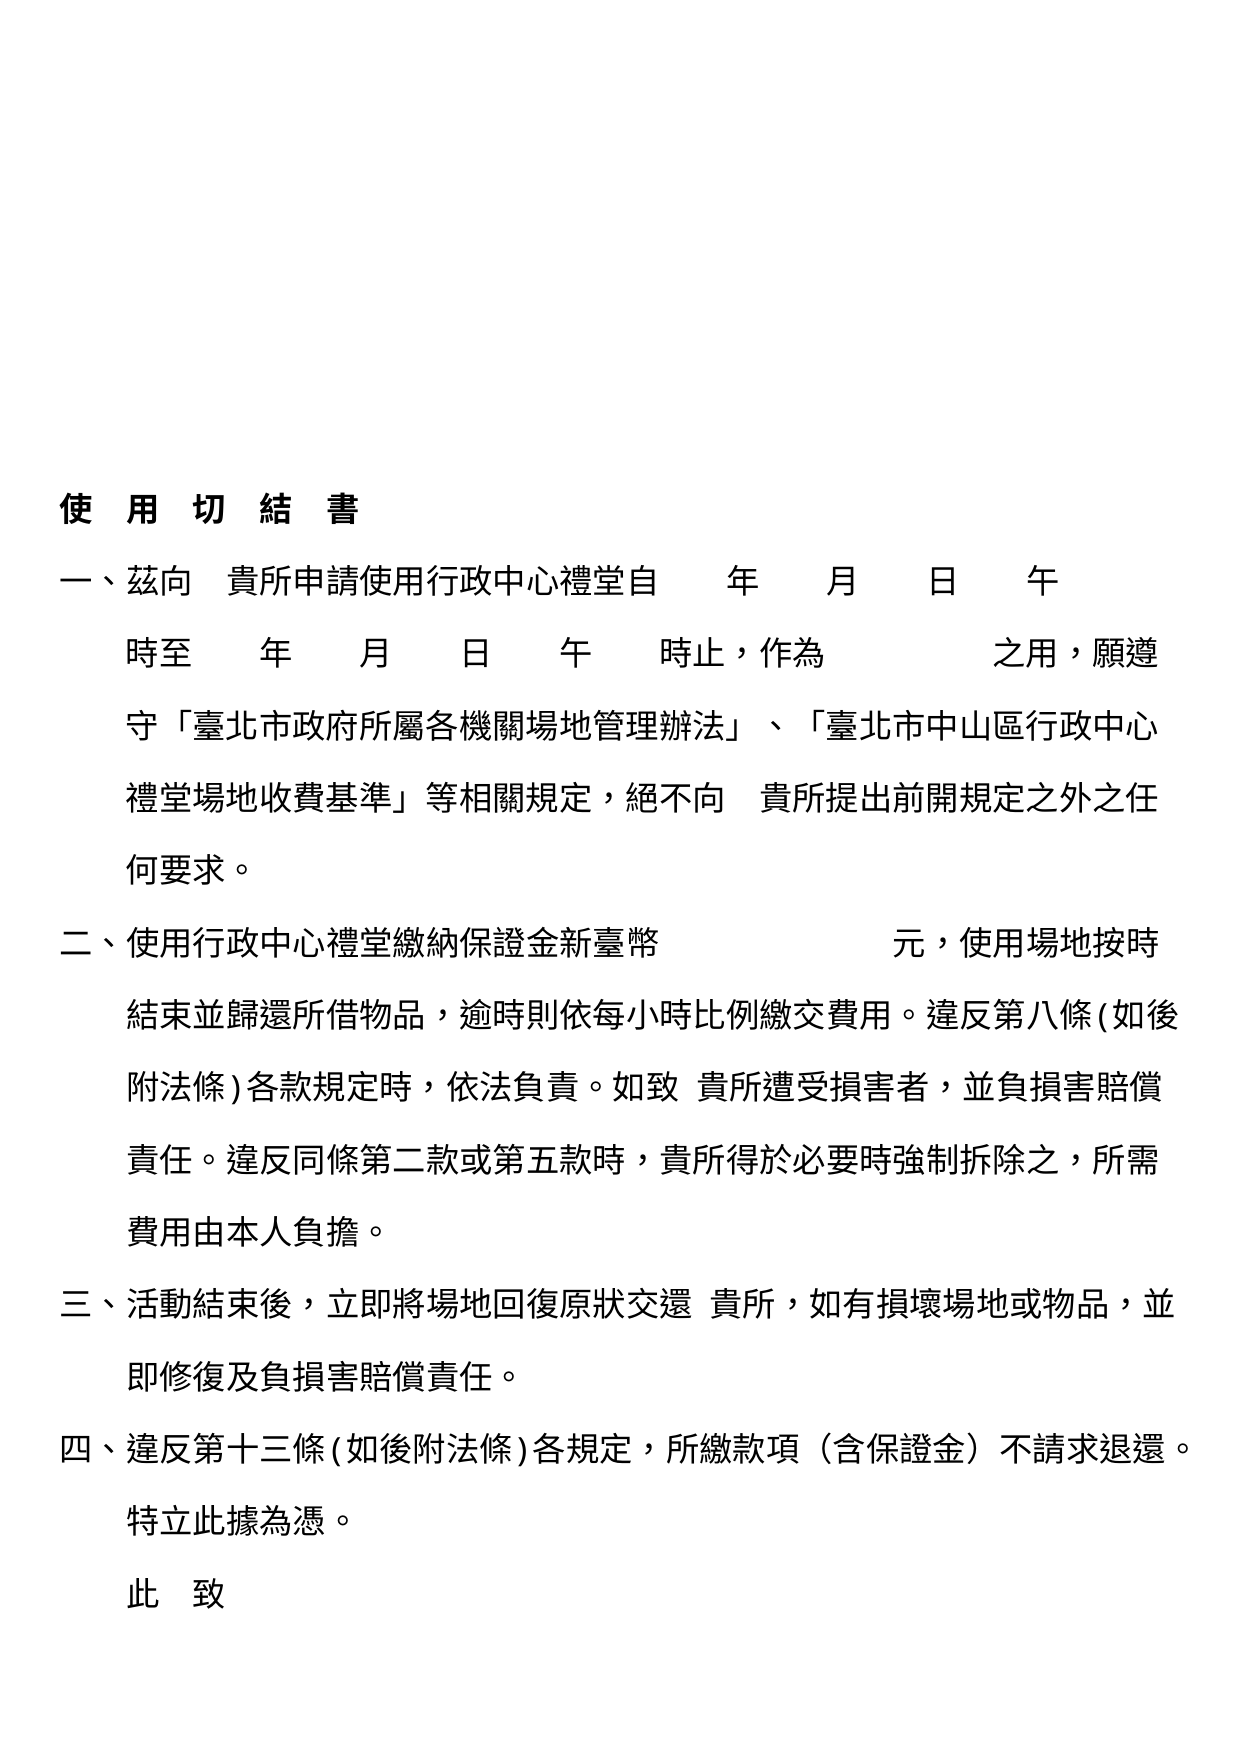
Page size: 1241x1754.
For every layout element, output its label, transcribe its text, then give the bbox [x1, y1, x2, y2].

text 三、活動結束後，立即將場地回復原狀交還 貴所，如有損壞場地或物品，並即修復及負損害賠償責任。 [59, 1278, 1181, 1399]
text 二、使用行政中心禮堂繳納保證金新臺幣 元，使用場地按時結束並歸還所借物品，逾時則依每小時比例繳交費用。違反第八條(如後附法條)各款規定時，依法負責。如致 貴所遭受損害者，並負損害賠償責任。違反同條第二款或第五款時，貴所得於必要時強制拆除之，所需費用由本人負擔。 [59, 916, 1181, 1254]
text 此 致 [59, 1568, 1181, 1616]
text 一、茲向 貴所申請使用行政中心禮堂自 年 月 日 午 [59, 555, 1181, 603]
text 時至 年 月 日 午 時止，作為 之用，願遵守「臺北市政府所屬各機關場地管理辦法」、「臺北市中山區行政中心禮堂場地收費基準」等相關規定，絕不向 貴所提出前開規定之外之任何要求。 [126, 627, 1181, 892]
text 四、違反第十三條(如後附法條)各規定，所繳款項（含保證金）不請求退還。特立此據為憑。 [59, 1423, 1181, 1543]
text [926, 392, 1109, 437]
text 使 用 切 結 書 [59, 483, 1181, 531]
